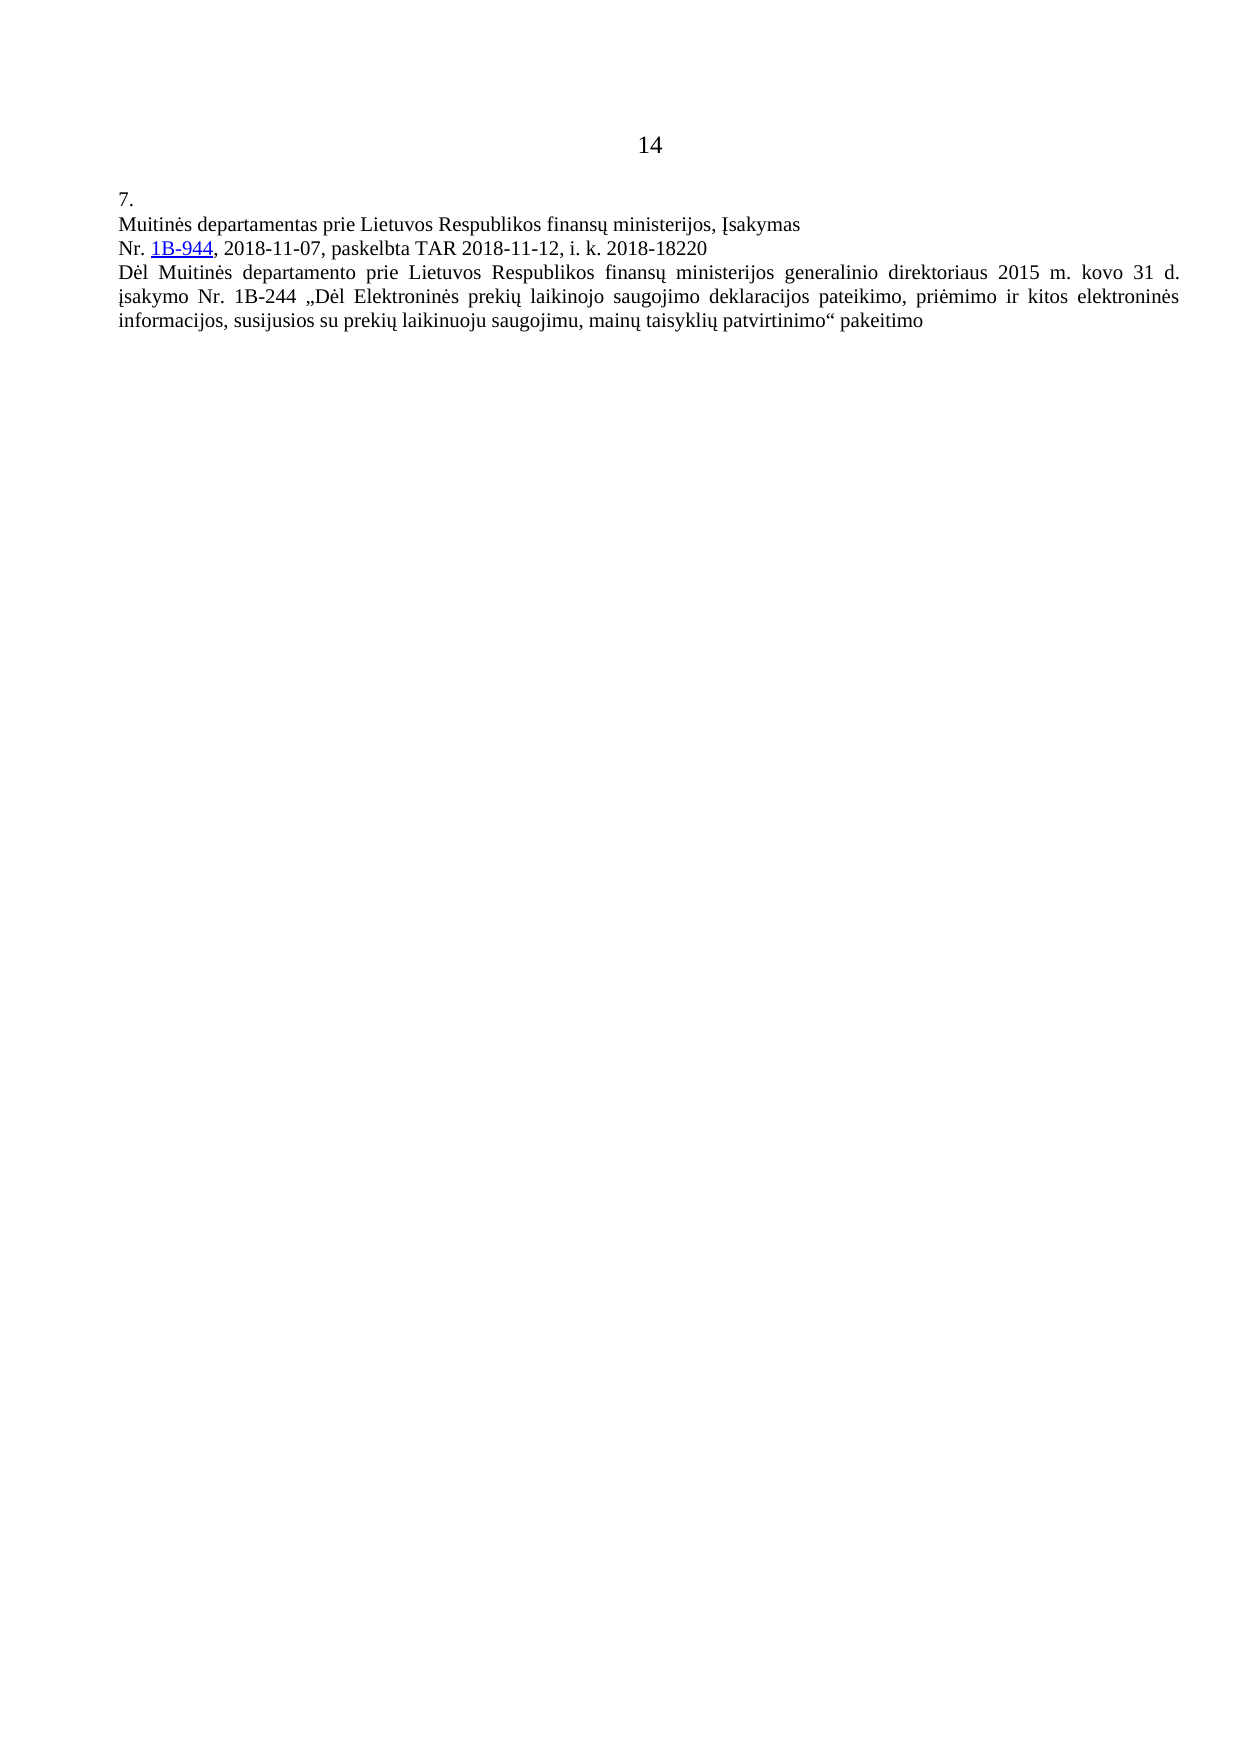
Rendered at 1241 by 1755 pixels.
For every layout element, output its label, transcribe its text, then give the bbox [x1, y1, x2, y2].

text Nr. 1B-944, 2018-11-07, paskelbta TAR 2018-11-12, i. k. 2018-18220 [118, 236, 1181, 259]
text Muitinės departamentas prie Lietuvos Respublikos finansų ministerijos, Įsakymas [118, 211, 1181, 236]
text Dėl Muitinės departamento prie Lietuvos Respublikos finansų ministerijos generalinio direktoriaus 2015 m. kovo 31 d. įsakymo Nr. 1B-244 „Dėl Elektroninės prekių laikinojo saugojimo deklaracijos pateikimo, priėmimo ir kitos elektroninės informacijos, susijusios su prekių laikinuoju saugojimu, mainų taisyklių patvirtinimo“ pakeitimo [118, 259, 1181, 332]
text 7. [118, 187, 1181, 211]
